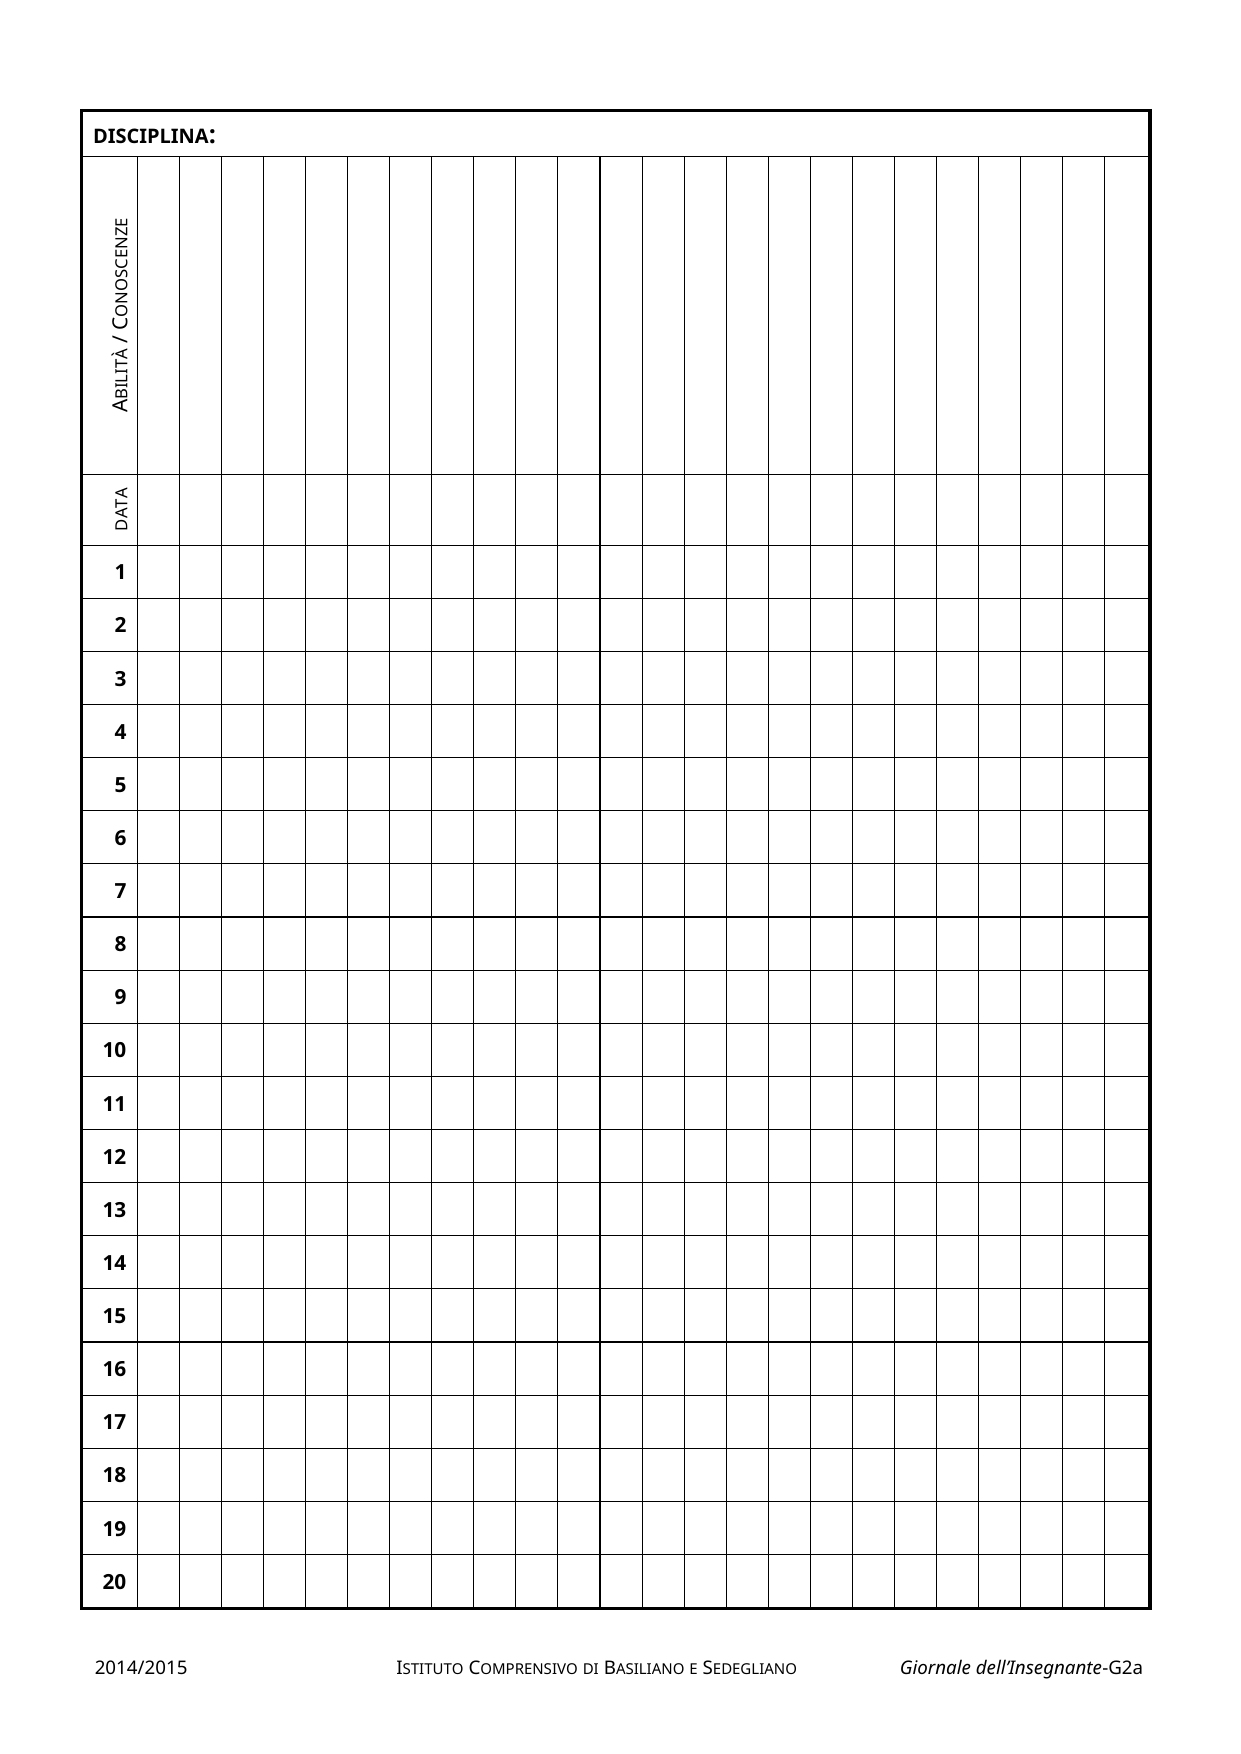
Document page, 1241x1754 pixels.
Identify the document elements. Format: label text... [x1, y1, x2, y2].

table_cell [264, 1449, 305, 1501]
table_cell [516, 1502, 557, 1554]
table_cell [1063, 599, 1104, 651]
table_cell [390, 705, 431, 757]
table_cell [979, 864, 1020, 916]
table_cell [895, 705, 936, 757]
table_cell [769, 811, 810, 863]
table_cell [979, 758, 1020, 810]
table_cell [811, 157, 852, 474]
table_cell 1 [83, 546, 137, 598]
table_cell [769, 1449, 810, 1501]
table_cell [180, 1130, 221, 1182]
table_cell [390, 811, 431, 863]
table_cell [222, 1183, 263, 1235]
table_cell [1021, 652, 1062, 704]
table_cell [348, 1396, 389, 1448]
table_cell [643, 599, 684, 651]
table_cell [390, 864, 431, 916]
table_cell [390, 1343, 431, 1394]
table_cell [558, 864, 599, 916]
table_cell [222, 1502, 263, 1554]
table_cell [390, 546, 431, 598]
table_cell [516, 971, 557, 1023]
table_cell [1105, 918, 1148, 969]
table_cell [853, 1130, 894, 1182]
table_cell [138, 1555, 179, 1607]
table_cell [1021, 475, 1062, 544]
table_cell [222, 1130, 263, 1182]
table_cell [222, 546, 263, 598]
table_cell [264, 599, 305, 651]
table_cell [138, 1343, 179, 1394]
table_cell [1105, 758, 1148, 810]
table_cell 17 [83, 1396, 137, 1448]
table_cell [727, 1289, 768, 1341]
table_cell [432, 546, 473, 598]
table_cell [643, 652, 684, 704]
table_cell [222, 1077, 263, 1129]
table_cell [390, 1289, 431, 1341]
table_cell [432, 1502, 473, 1554]
table_cell [601, 1183, 642, 1235]
table_cell [306, 1024, 347, 1076]
table_cell [685, 1555, 726, 1607]
table_cell [853, 758, 894, 810]
table_cell [727, 1449, 768, 1501]
table_cell [264, 758, 305, 810]
table_cell [1063, 705, 1104, 757]
table_cell [180, 971, 221, 1023]
table_cell [643, 1077, 684, 1129]
table_cell 7 [83, 864, 137, 916]
table_cell [685, 1289, 726, 1341]
table_cell [601, 157, 642, 474]
table_cell [979, 1183, 1020, 1235]
table_cell [1105, 475, 1148, 544]
table_cell [390, 1130, 431, 1182]
table_cell [685, 1343, 726, 1394]
table_cell [1021, 1130, 1062, 1182]
table_cell [348, 599, 389, 651]
table_cell [306, 705, 347, 757]
table_cell [727, 1024, 768, 1076]
table_cell [937, 1236, 978, 1288]
table_cell [643, 758, 684, 810]
table_cell [895, 475, 936, 544]
table_cell [516, 1236, 557, 1288]
table_cell [432, 1289, 473, 1341]
table_cell [306, 1502, 347, 1554]
table_cell [432, 599, 473, 651]
table_cell [937, 971, 978, 1023]
table_cell [306, 811, 347, 863]
table_cell [895, 1024, 936, 1076]
table_cell [1063, 1555, 1104, 1607]
table_cell [474, 1077, 515, 1129]
table_cell [264, 971, 305, 1023]
table_cell [558, 758, 599, 810]
table_cell [558, 918, 599, 969]
table_cell [432, 1343, 473, 1394]
table_cell [138, 475, 179, 544]
table_cell 20 [83, 1555, 137, 1607]
table_cell [474, 546, 515, 598]
table_cell [685, 599, 726, 651]
table_cell [138, 758, 179, 810]
table_cell [811, 1183, 852, 1235]
table_cell [811, 1130, 852, 1182]
table_cell [853, 599, 894, 651]
table_cell [516, 1396, 557, 1448]
table_cell [432, 864, 473, 916]
table_cell [769, 918, 810, 969]
table_cell [1021, 1502, 1062, 1554]
table_cell [1063, 758, 1104, 810]
table_cell [558, 811, 599, 863]
table_cell [264, 1396, 305, 1448]
table_cell [979, 1236, 1020, 1288]
table_cell [1063, 1449, 1104, 1501]
table_cell [1105, 599, 1148, 651]
table_cell [853, 1343, 894, 1394]
table_cell [264, 1183, 305, 1235]
table_cell [979, 1449, 1020, 1501]
table_cell 19 [83, 1502, 137, 1554]
table_cell [979, 652, 1020, 704]
table_cell [516, 918, 557, 969]
table_cell [937, 475, 978, 544]
table_cell [558, 971, 599, 1023]
table_cell [1105, 705, 1148, 757]
table_cell [937, 1024, 978, 1076]
table_cell [264, 1555, 305, 1607]
table_cell [390, 918, 431, 969]
table_cell [390, 652, 431, 704]
table_cell [138, 1077, 179, 1129]
table_cell [432, 1130, 473, 1182]
table_cell [811, 1236, 852, 1288]
table_cell [937, 1449, 978, 1501]
table_cell [1105, 1183, 1148, 1235]
table_cell [811, 705, 852, 757]
table_cell [601, 811, 642, 863]
table_cell [1063, 157, 1104, 474]
table_cell [1063, 475, 1104, 544]
table_cell [601, 1396, 642, 1448]
table_cell [390, 475, 431, 544]
table_cell [1105, 971, 1148, 1023]
table_cell [727, 1183, 768, 1235]
table_cell [1021, 1396, 1062, 1448]
table_cell [1063, 652, 1104, 704]
table_cell [516, 811, 557, 863]
table_cell [558, 1343, 599, 1394]
table_cell [474, 1130, 515, 1182]
table_cell [769, 1289, 810, 1341]
table_cell [306, 1077, 347, 1129]
table_cell [306, 1130, 347, 1182]
table_cell [180, 1502, 221, 1554]
table_cell [264, 918, 305, 969]
table_cell [1021, 918, 1062, 969]
table_cell [1105, 546, 1148, 598]
table_cell [558, 157, 599, 474]
table_cell [474, 1236, 515, 1288]
table_cell [769, 546, 810, 598]
table_cell [769, 157, 810, 474]
table_cell [1105, 1396, 1148, 1448]
table_cell [979, 971, 1020, 1023]
table_cell [643, 546, 684, 598]
table_cell [558, 1449, 599, 1501]
table_cell [727, 1130, 768, 1182]
table_cell [180, 1396, 221, 1448]
table_cell [727, 599, 768, 651]
table_cell [643, 157, 684, 474]
table_cell [348, 546, 389, 598]
table_cell [348, 1555, 389, 1607]
table_cell [937, 811, 978, 863]
table_cell [685, 1449, 726, 1501]
table_cell [685, 811, 726, 863]
table_cell [432, 157, 473, 474]
table_cell [853, 1077, 894, 1129]
table_cell [516, 599, 557, 651]
table_cell [1105, 1236, 1148, 1288]
table_cell [390, 1555, 431, 1607]
table_cell [474, 1343, 515, 1394]
table_cell [685, 475, 726, 544]
table_cell [769, 1077, 810, 1129]
table_cell [895, 971, 936, 1023]
table_cell [1105, 1130, 1148, 1182]
table_cell [937, 1396, 978, 1448]
table_cell [1021, 864, 1062, 916]
table_cell [853, 1236, 894, 1288]
table_cell [306, 1555, 347, 1607]
table_cell [937, 1077, 978, 1129]
table_cell [390, 1024, 431, 1076]
table_cell [979, 546, 1020, 598]
table_cell [1021, 1236, 1062, 1288]
table_cell [769, 475, 810, 544]
table_cell [558, 1130, 599, 1182]
table_cell [516, 652, 557, 704]
table_cell [1105, 864, 1148, 916]
table_cell [727, 1077, 768, 1129]
table_cell [1063, 864, 1104, 916]
table_cell [727, 1396, 768, 1448]
table_cell [601, 1236, 642, 1288]
table_cell [516, 1343, 557, 1394]
table_cell [348, 652, 389, 704]
table_cell [895, 811, 936, 863]
table_cell [306, 918, 347, 969]
table_cell [180, 1343, 221, 1394]
table_cell [558, 652, 599, 704]
table_cell [727, 1343, 768, 1394]
table_cell [264, 1289, 305, 1341]
table_cell [348, 1236, 389, 1288]
table_cell [979, 1024, 1020, 1076]
table_cell [516, 1289, 557, 1341]
table_cell [811, 1077, 852, 1129]
table_cell 10 [83, 1024, 137, 1076]
table_cell [180, 864, 221, 916]
table_cell [306, 546, 347, 598]
table_cell [979, 1130, 1020, 1182]
table_cell [643, 864, 684, 916]
table_cell [643, 1396, 684, 1448]
table_cell [474, 1289, 515, 1341]
table_cell [306, 758, 347, 810]
table_cell [979, 811, 1020, 863]
table_cell [306, 1289, 347, 1341]
table_cell [306, 864, 347, 916]
table_cell [811, 652, 852, 704]
table_cell [1021, 1555, 1062, 1607]
table_cell [1021, 705, 1062, 757]
table_cell [853, 1555, 894, 1607]
table_cell [979, 1396, 1020, 1448]
table_cell [811, 599, 852, 651]
table_cell [853, 546, 894, 598]
table_cell [516, 1077, 557, 1129]
table_cell [811, 918, 852, 969]
table_cell [601, 1024, 642, 1076]
table_cell [601, 599, 642, 651]
table_cell [895, 652, 936, 704]
table_cell [1063, 546, 1104, 598]
table_cell [348, 1183, 389, 1235]
table_cell [474, 1555, 515, 1607]
table_cell [348, 1343, 389, 1394]
table_cell [306, 1449, 347, 1501]
table_cell 11 [83, 1077, 137, 1129]
table_cell [264, 1236, 305, 1288]
table_cell [264, 1077, 305, 1129]
table_cell [306, 599, 347, 651]
table_cell [348, 1024, 389, 1076]
table_cell [685, 652, 726, 704]
table_cell [264, 811, 305, 863]
table_cell [138, 1024, 179, 1076]
table_cell [727, 1555, 768, 1607]
table_cell [1063, 1183, 1104, 1235]
table_cell [937, 546, 978, 598]
table_cell [516, 705, 557, 757]
table_cell [853, 971, 894, 1023]
table_cell 4 [83, 705, 137, 757]
table_cell [979, 1343, 1020, 1394]
table_cell [937, 599, 978, 651]
table_cell [643, 1449, 684, 1501]
table_cell [390, 1396, 431, 1448]
table_cell [811, 864, 852, 916]
table_cell [138, 1183, 179, 1235]
table_cell [264, 652, 305, 704]
table_cell [432, 652, 473, 704]
table_cell [1105, 1343, 1148, 1394]
table_cell [769, 864, 810, 916]
table_cell [853, 864, 894, 916]
table_cell [685, 864, 726, 916]
table_cell [727, 1236, 768, 1288]
table_cell [474, 971, 515, 1023]
table_cell [474, 599, 515, 651]
table_cell [937, 918, 978, 969]
table_cell [643, 705, 684, 757]
table_cell [769, 705, 810, 757]
table_cell [348, 705, 389, 757]
table_cell [558, 546, 599, 598]
table_cell [138, 1289, 179, 1341]
table_cell [180, 1449, 221, 1501]
table_cell [264, 1024, 305, 1076]
table_cell [222, 157, 263, 474]
table_cell [937, 1502, 978, 1554]
table_cell [853, 1449, 894, 1501]
table_cell [811, 1396, 852, 1448]
table_cell [264, 1130, 305, 1182]
table_cell [643, 971, 684, 1023]
table_cell [979, 1555, 1020, 1607]
table_cell [853, 918, 894, 969]
table_cell [264, 864, 305, 916]
table_cell [601, 1077, 642, 1129]
table_cell [1063, 1396, 1104, 1448]
table_cell [601, 918, 642, 969]
table_cell [1021, 1449, 1062, 1501]
table_cell [264, 705, 305, 757]
table_cell [1063, 918, 1104, 969]
table_cell [937, 864, 978, 916]
table_cell [264, 1343, 305, 1394]
table_cell [685, 157, 726, 474]
table_cell [727, 1502, 768, 1554]
table_cell [769, 1183, 810, 1235]
table_cell [937, 1289, 978, 1341]
table_cell [811, 475, 852, 544]
table_cell [558, 705, 599, 757]
table_cell [348, 1502, 389, 1554]
table_cell [474, 811, 515, 863]
table_cell [180, 1024, 221, 1076]
table_cell [1063, 811, 1104, 863]
table_cell [811, 1449, 852, 1501]
table_cell [811, 971, 852, 1023]
table_cell [937, 1343, 978, 1394]
table_cell [853, 1396, 894, 1448]
table_cell [895, 1396, 936, 1448]
table_cell [432, 811, 473, 863]
table_cell [180, 1555, 221, 1607]
table_cell [180, 1236, 221, 1288]
table_cell [1021, 1077, 1062, 1129]
table_cell [895, 1502, 936, 1554]
table_cell [180, 1289, 221, 1341]
table_cell [937, 652, 978, 704]
table_cell [853, 811, 894, 863]
table_cell [979, 157, 1020, 474]
table_cell [138, 1396, 179, 1448]
table_cell 16 [83, 1343, 137, 1394]
table_cell [853, 1502, 894, 1554]
table_cell [895, 546, 936, 598]
table_cell [601, 652, 642, 704]
table_cell [348, 1289, 389, 1341]
table_cell [895, 1555, 936, 1607]
table_cell [937, 1130, 978, 1182]
table_cell [222, 811, 263, 863]
table_cell [222, 1236, 263, 1288]
table_cell Abilità / Conoscenze [83, 157, 137, 474]
table_cell [348, 918, 389, 969]
table_cell [222, 652, 263, 704]
table_cell [895, 157, 936, 474]
table_cell [601, 971, 642, 1023]
table_cell 12 [83, 1130, 137, 1182]
table_cell [474, 1502, 515, 1554]
table_cell [348, 864, 389, 916]
table_cell [1063, 1077, 1104, 1129]
table_cell [264, 475, 305, 544]
table_cell [432, 1183, 473, 1235]
table_cell [516, 758, 557, 810]
table_cell [306, 1396, 347, 1448]
table_cell [601, 1130, 642, 1182]
table_cell [895, 918, 936, 969]
table_cell 2 [83, 599, 137, 651]
table_cell [727, 811, 768, 863]
table_cell [1063, 1502, 1104, 1554]
table_cell [306, 971, 347, 1023]
table_cell [474, 652, 515, 704]
table_cell [811, 811, 852, 863]
table_cell [1063, 971, 1104, 1023]
table_cell [769, 599, 810, 651]
table_cell [180, 599, 221, 651]
table_cell [979, 599, 1020, 651]
table_cell [727, 475, 768, 544]
table_cell [138, 918, 179, 969]
table_cell [222, 705, 263, 757]
table_cell [1021, 758, 1062, 810]
table_cell [516, 1024, 557, 1076]
table_cell [390, 758, 431, 810]
table_cell [138, 811, 179, 863]
table_cell [474, 1449, 515, 1501]
table_cell [769, 1236, 810, 1288]
table_cell [558, 1555, 599, 1607]
table_cell [558, 1396, 599, 1448]
table_cell [222, 1024, 263, 1076]
table_cell [685, 758, 726, 810]
table_cell [1063, 1343, 1104, 1394]
table_cell data [83, 475, 137, 544]
table_cell [811, 1555, 852, 1607]
table_cell [895, 1236, 936, 1288]
table_cell [1021, 599, 1062, 651]
table_cell [516, 1183, 557, 1235]
table_cell [432, 705, 473, 757]
table_cell [138, 705, 179, 757]
table_cell [643, 811, 684, 863]
table_cell [1063, 1289, 1104, 1341]
table_cell 18 [83, 1449, 137, 1501]
table_cell [432, 475, 473, 544]
table_cell 5 [83, 758, 137, 810]
table_cell [348, 811, 389, 863]
table_cell [727, 758, 768, 810]
table_cell [390, 1183, 431, 1235]
table_cell [601, 475, 642, 544]
table_cell [558, 1236, 599, 1288]
table_cell [138, 157, 179, 474]
table_cell [685, 546, 726, 598]
table_cell [348, 157, 389, 474]
table_cell [601, 1502, 642, 1554]
table_header disciplina: [83, 112, 270, 156]
table_cell [685, 918, 726, 969]
table_cell [769, 1130, 810, 1182]
table_cell [222, 1343, 263, 1394]
table_cell [516, 1555, 557, 1607]
table_cell [222, 864, 263, 916]
table_cell [180, 157, 221, 474]
table_cell [601, 1555, 642, 1607]
table_cell [727, 652, 768, 704]
table_cell [516, 1449, 557, 1501]
table_cell [811, 1502, 852, 1554]
table_cell [306, 1183, 347, 1235]
table_cell [811, 546, 852, 598]
table_cell [601, 758, 642, 810]
table_cell [727, 864, 768, 916]
table_cell [937, 1555, 978, 1607]
table_cell [769, 1555, 810, 1607]
table_cell [222, 1449, 263, 1501]
table_cell [811, 1289, 852, 1341]
table_cell [685, 705, 726, 757]
table_cell [390, 1077, 431, 1129]
table_cell [138, 1502, 179, 1554]
table_cell [180, 1077, 221, 1129]
table_cell [643, 1555, 684, 1607]
table_cell [138, 599, 179, 651]
table_cell [937, 758, 978, 810]
table_cell [1063, 1024, 1104, 1076]
table_cell [685, 1236, 726, 1288]
table_cell [1105, 1555, 1148, 1607]
table_cell [769, 971, 810, 1023]
table_cell [558, 1183, 599, 1235]
table_cell [643, 1130, 684, 1182]
table_cell [1105, 1502, 1148, 1554]
table_cell 14 [83, 1236, 137, 1288]
table_cell [432, 1449, 473, 1501]
table_cell [474, 475, 515, 544]
table_cell [348, 1130, 389, 1182]
table_cell [474, 758, 515, 810]
table_cell [895, 758, 936, 810]
table_cell [727, 546, 768, 598]
table_cell [601, 864, 642, 916]
table_cell [474, 157, 515, 474]
table_cell [1021, 157, 1062, 474]
table_cell [222, 971, 263, 1023]
table_cell [727, 157, 768, 474]
table_cell [643, 918, 684, 969]
table_cell [432, 1555, 473, 1607]
table_cell [685, 1396, 726, 1448]
table_cell [390, 1236, 431, 1288]
table_cell [1021, 811, 1062, 863]
table_cell [180, 705, 221, 757]
table_cell [979, 705, 1020, 757]
table_cell [138, 1236, 179, 1288]
table_cell [727, 705, 768, 757]
table_cell [601, 1289, 642, 1341]
table_cell [1021, 1289, 1062, 1341]
table_cell [222, 1555, 263, 1607]
table_cell [1063, 1130, 1104, 1182]
table_cell [853, 652, 894, 704]
table_cell [895, 1183, 936, 1235]
table_cell [474, 1396, 515, 1448]
table_cell [558, 1502, 599, 1554]
table_cell [853, 705, 894, 757]
table_cell [769, 758, 810, 810]
table_cell [348, 1077, 389, 1129]
table_cell [643, 1024, 684, 1076]
table_cell [601, 1343, 642, 1394]
table_cell [348, 758, 389, 810]
table_cell [643, 1502, 684, 1554]
table_cell [222, 918, 263, 969]
table_cell 15 [83, 1289, 137, 1341]
table_cell [390, 599, 431, 651]
table_cell [222, 599, 263, 651]
table_cell [853, 157, 894, 474]
table_cell [474, 1183, 515, 1235]
table_cell [474, 705, 515, 757]
table_cell [432, 918, 473, 969]
table_header [270, 112, 1148, 156]
table_cell [1105, 811, 1148, 863]
table_cell [769, 1396, 810, 1448]
table_cell [474, 1024, 515, 1076]
table_cell [1063, 1236, 1104, 1288]
table_cell [516, 546, 557, 598]
table_cell [769, 1343, 810, 1394]
table_cell [1105, 1289, 1148, 1341]
table_cell [306, 475, 347, 544]
table_cell [853, 1183, 894, 1235]
table_cell [1105, 157, 1148, 474]
table_cell [264, 157, 305, 474]
table_cell [558, 599, 599, 651]
table_cell [601, 546, 642, 598]
table_cell [516, 157, 557, 474]
table_cell [558, 1289, 599, 1341]
table_cell [516, 1130, 557, 1182]
table_cell 13 [83, 1183, 137, 1235]
table_cell [643, 475, 684, 544]
table_cell [895, 864, 936, 916]
table_cell [180, 475, 221, 544]
table_cell [811, 758, 852, 810]
table_cell [1105, 1449, 1148, 1501]
table_cell [180, 811, 221, 863]
table_cell [979, 1502, 1020, 1554]
table_cell [853, 1289, 894, 1341]
table_cell [306, 1343, 347, 1394]
table_cell [895, 1289, 936, 1341]
table_cell [1021, 546, 1062, 598]
table_cell [685, 1183, 726, 1235]
table_cell [685, 1130, 726, 1182]
table_cell [390, 971, 431, 1023]
table_cell [937, 705, 978, 757]
table_cell [769, 1502, 810, 1554]
table_cell [432, 1077, 473, 1129]
table_cell [306, 157, 347, 474]
table_cell [937, 1183, 978, 1235]
table_cell [895, 599, 936, 651]
table_cell [643, 1236, 684, 1288]
table_cell [1105, 1077, 1148, 1129]
table_cell [180, 546, 221, 598]
table_cell [1105, 1024, 1148, 1076]
table_cell [138, 652, 179, 704]
table_cell [979, 1077, 1020, 1129]
table_cell [643, 1183, 684, 1235]
table_cell [895, 1343, 936, 1394]
table_cell [264, 1502, 305, 1554]
table_cell [1021, 1183, 1062, 1235]
table_cell [474, 918, 515, 969]
table_cell [516, 475, 557, 544]
table_cell [601, 1449, 642, 1501]
table_cell [895, 1130, 936, 1182]
table_cell [222, 475, 263, 544]
table_cell [180, 1183, 221, 1235]
table_cell [516, 864, 557, 916]
table_cell [811, 1343, 852, 1394]
table_cell [1021, 971, 1062, 1023]
table_cell [390, 157, 431, 474]
table_cell [348, 475, 389, 544]
table_cell 3 [83, 652, 137, 704]
table_cell [222, 1396, 263, 1448]
table_cell [432, 758, 473, 810]
table_cell [432, 971, 473, 1023]
table_cell [390, 1449, 431, 1501]
table_cell [138, 1449, 179, 1501]
table_cell [180, 918, 221, 969]
table_cell [727, 918, 768, 969]
table_cell [558, 475, 599, 544]
table_cell [853, 475, 894, 544]
table_cell [138, 1130, 179, 1182]
table_cell [306, 1236, 347, 1288]
table_cell [348, 1449, 389, 1501]
table_cell [264, 546, 305, 598]
table_cell 8 [83, 918, 137, 969]
table_cell [138, 971, 179, 1023]
table_cell [979, 1289, 1020, 1341]
table_cell [685, 1502, 726, 1554]
table_cell [432, 1396, 473, 1448]
table_cell [138, 864, 179, 916]
table_cell [601, 705, 642, 757]
table_cell 9 [83, 971, 137, 1023]
table_cell [306, 652, 347, 704]
table_cell [685, 1077, 726, 1129]
table_cell [727, 971, 768, 1023]
table_cell [222, 1289, 263, 1341]
table_cell [769, 1024, 810, 1076]
table_cell [853, 1024, 894, 1076]
table_cell [895, 1077, 936, 1129]
table_cell [558, 1024, 599, 1076]
table_cell [685, 971, 726, 1023]
table_cell [685, 1024, 726, 1076]
table_cell [390, 1502, 431, 1554]
table_cell [895, 1449, 936, 1501]
table_cell 6 [83, 811, 137, 863]
table_cell [222, 758, 263, 810]
table_cell [1105, 652, 1148, 704]
table_cell [643, 1289, 684, 1341]
table_cell [979, 475, 1020, 544]
table_cell [432, 1236, 473, 1288]
table_cell [558, 1077, 599, 1129]
table_cell [643, 1343, 684, 1394]
table_cell [811, 1024, 852, 1076]
table_cell [769, 652, 810, 704]
table_cell [348, 971, 389, 1023]
table_cell [138, 546, 179, 598]
table_cell [180, 758, 221, 810]
table_cell [1021, 1024, 1062, 1076]
table_cell [180, 652, 221, 704]
table_cell [1021, 1343, 1062, 1394]
table_cell [937, 157, 978, 474]
table_cell [474, 864, 515, 916]
table_cell [979, 918, 1020, 969]
table_cell [432, 1024, 473, 1076]
